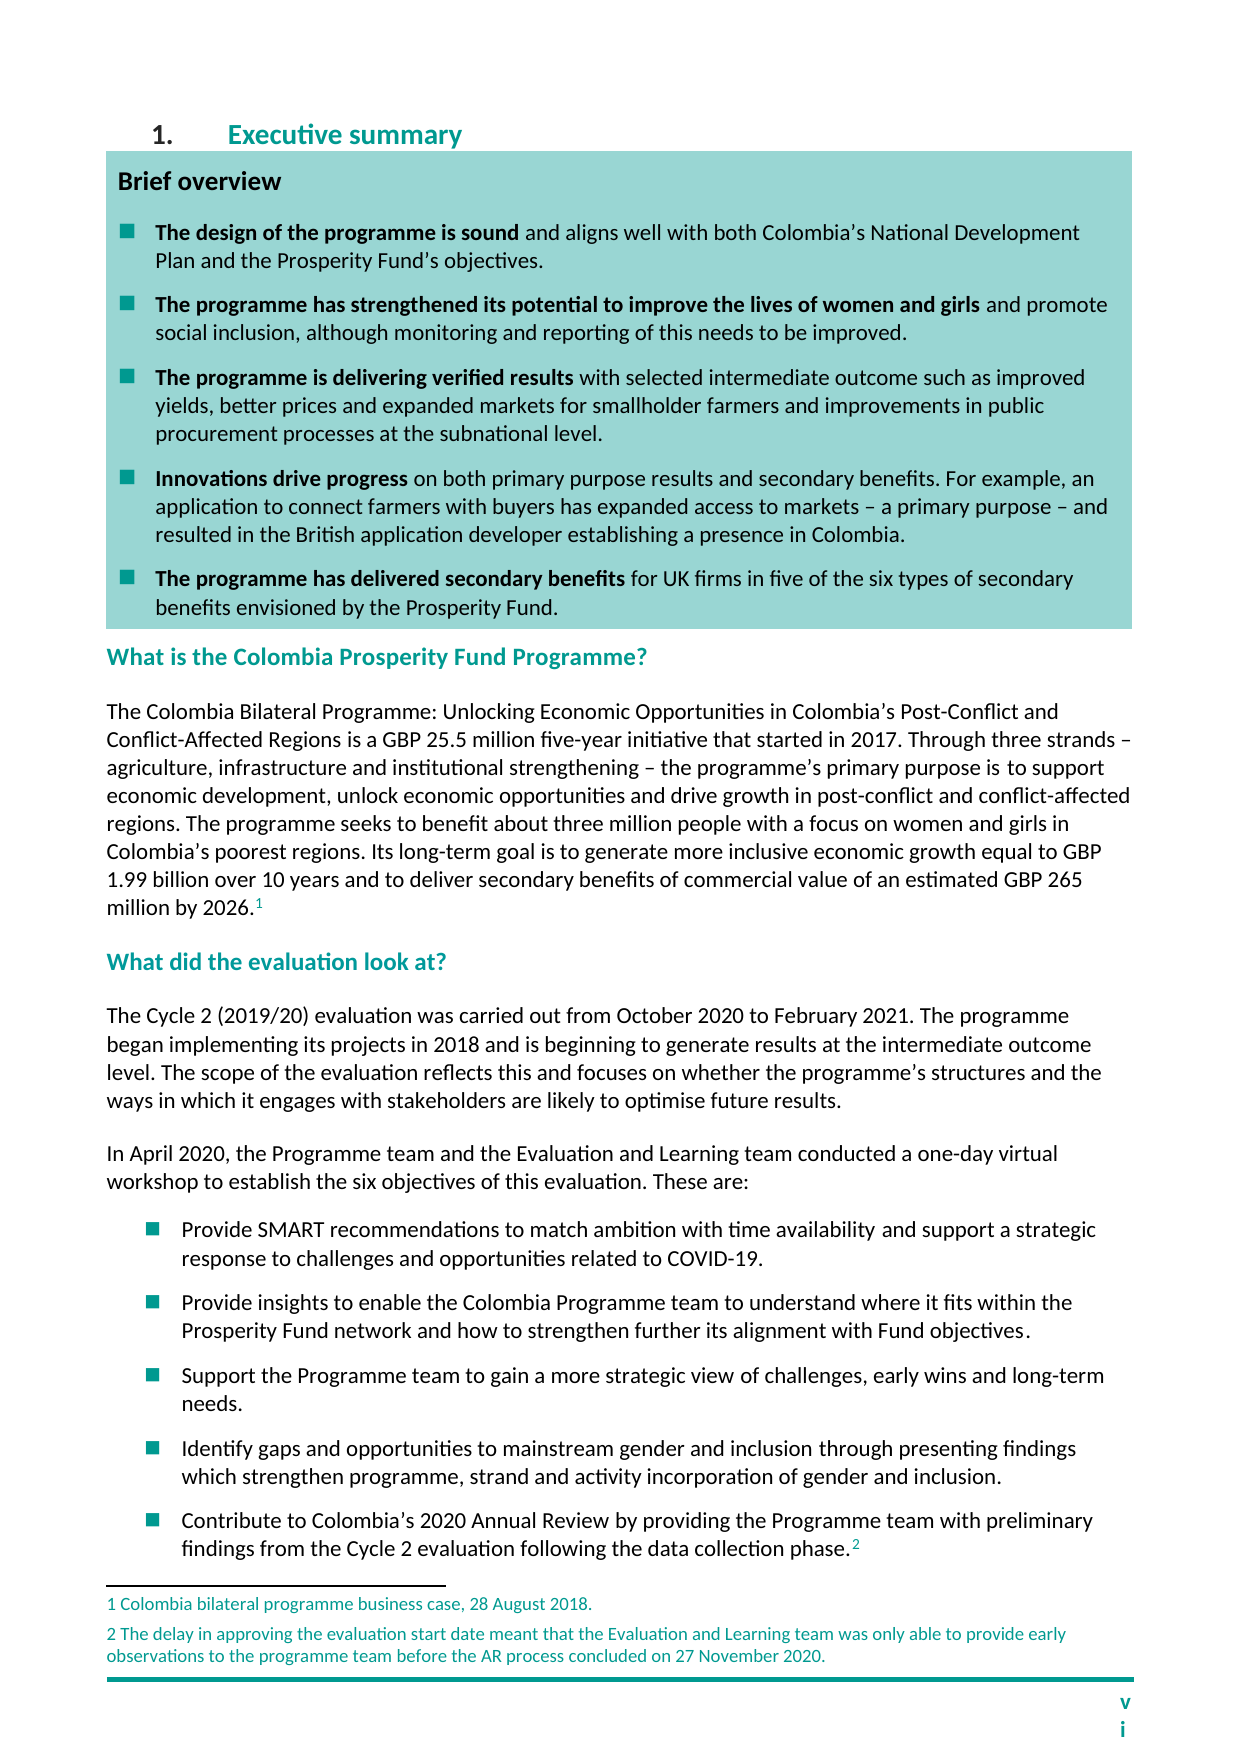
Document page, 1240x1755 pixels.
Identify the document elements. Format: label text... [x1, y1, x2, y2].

text The Colombia Bilateral Programme: Unlocking Economic Opportunities in Colombia’s Post-Conflict and Conflict-Affected Regions is a GBP 25.5 million five-year initiative that started in 2017. Through three strands – agriculture, infrastructure and institutional strengthening – the programme’s primary purpose is to support economic development, unlock economic opportunities and drive growth in post-conflict and conflict-affected regions. The programme seeks to benefit about three million people with a focus on women and girls in Colombia’s poorest regions. Its long-term goal is to generate more inclusive economic growth equal to GBP 1.99 billion over 10 years and to deliver secondary benefits of commercial value of an estimated GBP 265 million by 2026. [106, 697, 1133, 921]
list Provide SMART recommendations to match ambition with time availability and support a strategic response to challenges and opportunities related to COVID-19. [144, 1216, 1133, 1272]
text What did the evaluation look at? [106, 946, 1133, 977]
text Colombia bilateral programme business case, 28 August 2018. [106, 1593, 1133, 1616]
list Provide insights to enable the Colombia Programme team to understand where it fits within the Prosperity Fund network and how to strengthen further its alignment with Fund objectives. [144, 1288, 1133, 1344]
table_header Brief overview The design of the programme is sound and aligns well with both Colombia’s National Development Plan and the Prosperity Fund’s objectives. The programme has strengthened its potential to improve the lives of women and girls and promote social inclusion, although monitoring and reporting of this needs to be improved. The programme is delivering verified results with selected intermediate outcome such as improved yields, better prices and expanded markets for smallholder farmers and improvements in public procurement processes at the subnational level. Innovations drive progress on both primary purpose results and secondary benefits. For example, an application to connect farmers with buyers has expanded access to markets – a primary purpose – and resulted in the British application developer establishing a presence in Colombia. The programme has delivered secondary benefits for UK firms in five of the six types of secondary benefits envisioned by the Prosperity Fund. [106, 151, 1132, 629]
list The delay in approving the evaluation start date meant that the Evaluation and Learning team was only able to provide early observations to the programme team before the AR process concluded on 27 November 2020. [106, 1622, 1133, 1668]
list Support the Programme team to gain a more strategic view of challenges, early wins and long-term needs. [144, 1361, 1133, 1417]
list Identify gaps and opportunities to mainstream gender and inclusion through presenting findings which strengthen programme, strand and activity incorporation of gender and inclusion. [144, 1434, 1133, 1490]
text What is the Colombia Prosperity Fund Programme? [106, 641, 1133, 672]
subtitle Executive summary [151, 116, 1133, 151]
text In April 2020, the Programme team and the Evaluation and Learning team conducted a one-day virtual workshop to establish the six objectives of this evaluation. These are: [106, 1139, 1133, 1195]
list Contribute to Colombia’s 2020 Annual Review by providing the Programme team with preliminary findings from the Cycle 2 evaluation following the data collection phase. [144, 1506, 1133, 1562]
text The Cycle 2 (2019/20) evaluation was carried out from October 2020 to February 2021. The programme began implementing its projects in 2018 and is beginning to generate results at the intermediate outcome level. The scope of the evaluation reflects this and focuses on whether the programme’s structures and the ways in which it engages with stakeholders are likely to optimise future results. [106, 1002, 1133, 1114]
